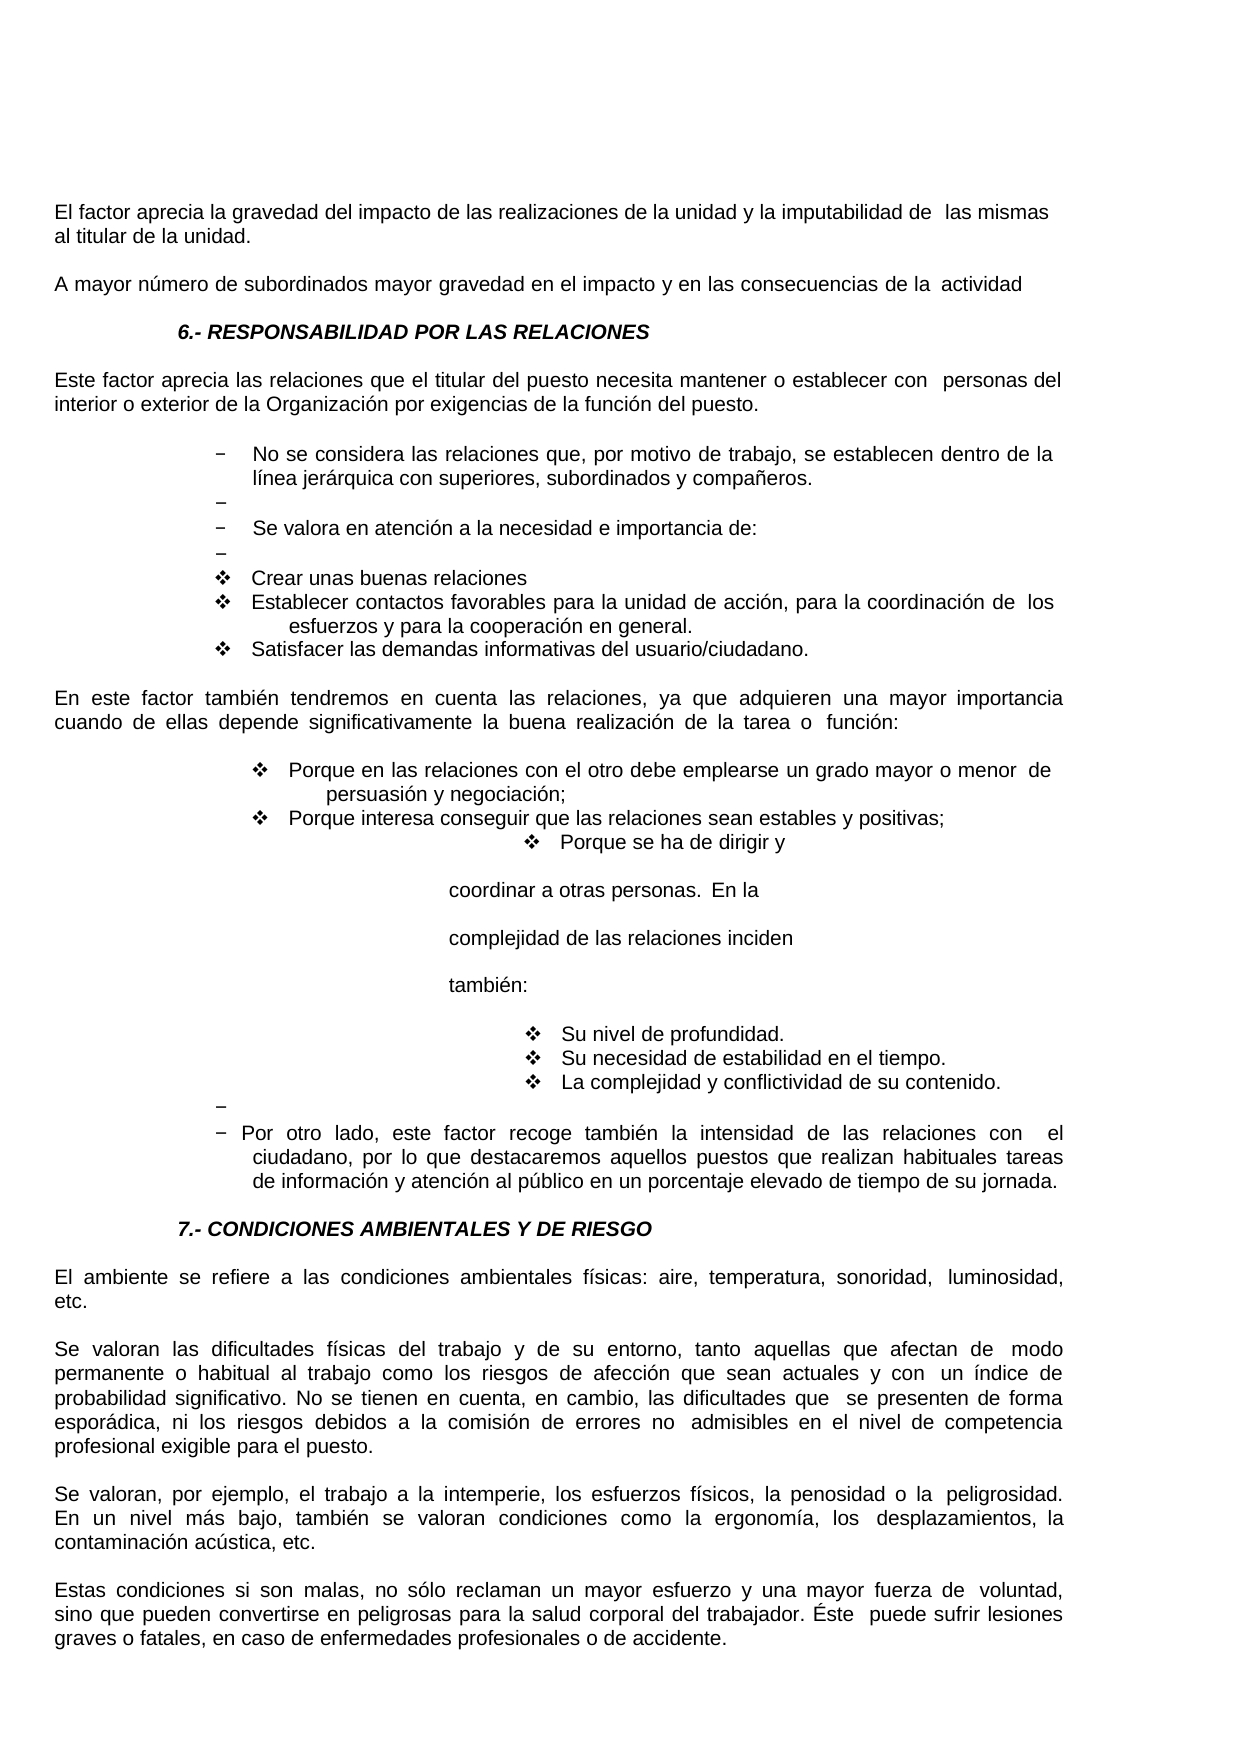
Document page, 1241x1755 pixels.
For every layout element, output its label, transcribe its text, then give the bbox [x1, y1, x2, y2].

text Estas condiciones si son malas, no sólo reclaman un mayor esfuerzo y una mayor fuerza de voluntad, sino que pueden convertirse en peligrosas para la salud corporal del trabajador. Éste puede sufrir lesiones graves o fatales, en caso de enfermedades profesionales o de accidente. [54, 1578, 1064, 1650]
subtitle 7.- CONDICIONES AMBIENTALES Y DE RIESGO [177, 1217, 1076, 1241]
list Su nivel de profundidad. [524, 1021, 1076, 1046]
text Se valoran, por ejemplo, el trabajo a la intemperie, los esfuerzos físicos, la penosidad o la peligrosidad. En un nivel más bajo, también se valoran condiciones como la ergonomía, los desplazamientos, la contaminación acústica, etc. [54, 1482, 1064, 1554]
text − [215, 1095, 1076, 1119]
text En este factor también tendremos en cuenta las relaciones, ya que adquieren una mayor importancia cuando de ellas depende significativamente la buena realización de la tarea o función: [54, 685, 1064, 734]
text Este factor aprecia las relaciones que el titular del puesto necesita mantener o establecer con personas del interior o exterior de la Organización por exigencias de la función del puesto. [54, 368, 1061, 416]
text A mayor número de subordinados mayor gravedad en el impacto y en las consecuencias de la actividad [54, 272, 1064, 296]
text Se valoran las dificultades físicas del trabajo y de su entorno, tanto aquellas que afectan de modo permanente o habitual al trabajo como los riesgos de afección que sean actuales y con un índice de probabilidad significativo. No se tienen en cuenta, en cambio, las dificultades que se presenten de forma esporádica, ni los riesgos debidos a la comisión de errores no admisibles en el nivel de competencia profesional exigible para el puesto. [54, 1337, 1064, 1458]
list Satisfacer las demandas informativas del usuario/ciudadano. [213, 638, 1076, 661]
list La complejidad y conflictividad de su contenido. [524, 1069, 1076, 1094]
list Su necesidad de estabilidad en el tiempo. [524, 1046, 1076, 1069]
text − Se valora en atención a la necesidad e importancia de: [215, 516, 1076, 540]
list Porque interesa conseguir que las relaciones sean estables y positivas; [251, 806, 1076, 830]
text El ambiente se refiere a las condiciones ambientales físicas: aire, temperatura, sonoridad, luminosidad, etc. [54, 1265, 1064, 1313]
text El factor aprecia la gravedad del impacto de las realizaciones de la unidad y la imputabilidad de las mismas al titular de la unidad. [54, 200, 1061, 248]
list Establecer contactos favorables para la unidad de acción, para la coordinación de los esfuerzos y para la cooperación en general. [213, 589, 1061, 638]
list Porque en las relaciones con el otro debe emplearse un grado mayor o menor de persuasión y negociación; [251, 757, 1061, 806]
text − No se considera las relaciones que, por motivo de trabajo, se establecen dentro de la línea jerárquica con superiores, subordinados y compañeros. [215, 441, 1064, 489]
text − Por otro lado, este factor recoge también la intensidad de las relaciones con el ciudadano, por lo que destacaremos aquellos puestos que realizan habituales tareas de información y atención al público en un porcentaje elevado de tiempo de su jornada. [215, 1120, 1064, 1193]
list Crear unas buenas relaciones [213, 565, 1076, 589]
text − [215, 541, 1076, 565]
list Porque se ha de dirigir y coordinar a otras personas. En la complejidad de las relaciones inciden también: [411, 830, 812, 997]
subtitle 6.- RESPONSABILIDAD POR LAS RELACIONES [177, 320, 1076, 344]
text − [215, 491, 1076, 515]
